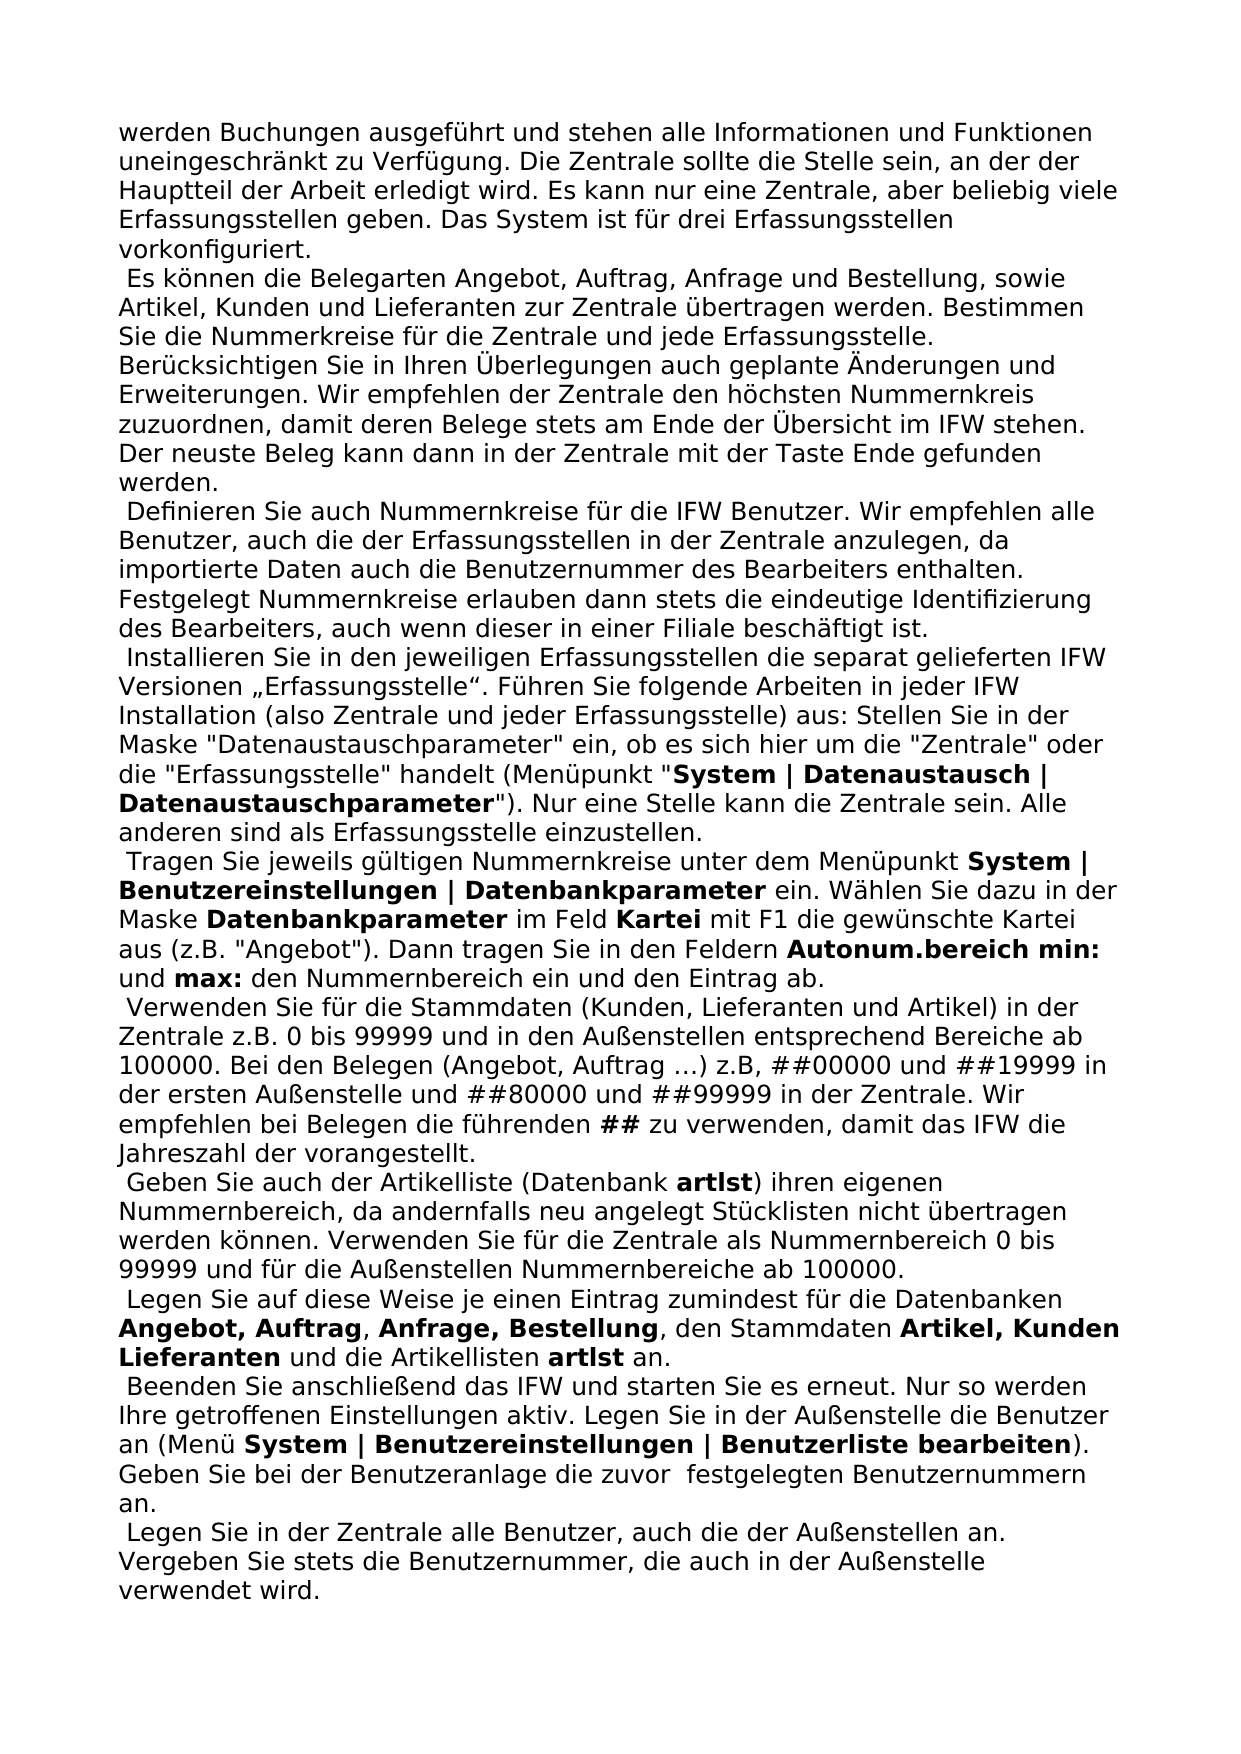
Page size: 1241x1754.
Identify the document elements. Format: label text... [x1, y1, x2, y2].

text werden Buchungen ausgeführt und stehen alle Informationen und Funktionen uneingeschränkt zu Verfügung. Die Zentrale sollte die Stelle sein, an der der Hauptteil der Arbeit erledigt wird. Es kann nur eine Zentrale, aber beliebig viele Erfassungsstellen geben. Das System ist für drei Erfassungsstellen vorkonfiguriert. Es können die Belegarten Angebot, Auftrag, Anfrage und Bestellung, sowie Artikel, Kunden und Lieferanten zur Zentrale übertragen werden. Bestimmen Sie die Nummerkreise für die Zentrale und jede Erfassungsstelle. Berücksichtigen Sie in Ihren Überlegungen auch geplante Änderungen und Erweiterungen. Wir empfehlen der Zentrale den höchsten Nummernkreis zuzuordnen, damit deren Belege stets am Ende der Übersicht im IFW stehen. Der neuste Beleg kann dann in der Zentrale mit der Taste Ende gefunden werden. Definieren Sie auch Nummernkreise für die IFW Benutzer. Wir empfehlen alle Benutzer, auch die der Erfassungsstellen in der Zentrale anzulegen, da importierte Daten auch die Benutzernummer des Bearbeiters enthalten. Festgelegt Nummernkreise erlauben dann stets die eindeutige Identifizierung des Bearbeiters, auch wenn dieser in einer Filiale beschäftigt ist. Installieren Sie in den jeweiligen Erfassungsstellen die separat gelieferten IFW Versionen „Erfassungsstelle“. Führen Sie folgende Arbeiten in jeder IFW Installation (also Zentrale und jeder Erfassungsstelle) aus: Stellen Sie in der Maske "Datenaustauschparameter" ein, ob es sich hier um die "Zentrale" oder die "Erfassungsstelle" handelt (Menüpunkt "System | Datenaustausch | Datenaustauschparameter"). Nur eine Stelle kann die Zentrale sein. Alle anderen sind als Erfassungsstelle einzustellen. Tragen Sie jeweils gültigen Nummernkreise unter dem Menüpunkt System | Benutzereinstellungen | Datenbankparameter ein. Wählen Sie dazu in der Maske Datenbankparameter im Feld Kartei mit F1 die gewünschte Kartei aus (z.B. "Angebot"). Dann tragen Sie in den Feldern Autonum.bereich min: und max: den Nummernbereich ein und den Eintrag ab. Verwenden Sie für die Stammdaten (Kunden, Lieferanten und Artikel) in der Zentrale z.B. 0 bis 99999 und in den Außenstellen entsprechend Bereiche ab 100000. Bei den Belegen (Angebot, Auftrag …) z.B, ##00000 und ##19999 in der ersten Außenstelle und ##80000 und ##99999 in der Zentrale. Wir empfehlen bei Belegen die führenden ## zu verwenden, damit das IFW die Jahreszahl der vorangestellt. Geben Sie auch der Artikelliste (Datenbank artlst) ihren eigenen Nummernbereich, da andernfalls neu angelegt Stücklisten nicht übertragen werden können. Verwenden Sie für die Zentrale als Nummernbereich 0 bis 99999 und für die Außenstellen Nummernbereiche ab 100000. Legen Sie auf diese Weise je einen Eintrag zumindest für die Datenbanken Angebot, Auftrag, Anfrage, Bestellung, den Stammdaten Artikel, Kunden Lieferanten und die Artikellisten artlst an. Beenden Sie anschließend das IFW und starten Sie es erneut. Nur so werden Ihre getroffenen Einstellungen aktiv. Legen Sie in der Außenstelle die Benutzer an (Menü System | Benutzereinstellungen | Benutzerliste bearbeiten). Geben Sie bei der Benutzeranlage die zuvor festgelegten Benutzernummern an. Legen Sie in der Zentrale alle Benutzer, auch die der Außenstellen an. Vergeben Sie stets die Benutzernummer, die auch in der Außenstelle verwendet wird. [118, 118, 1122, 1635]
